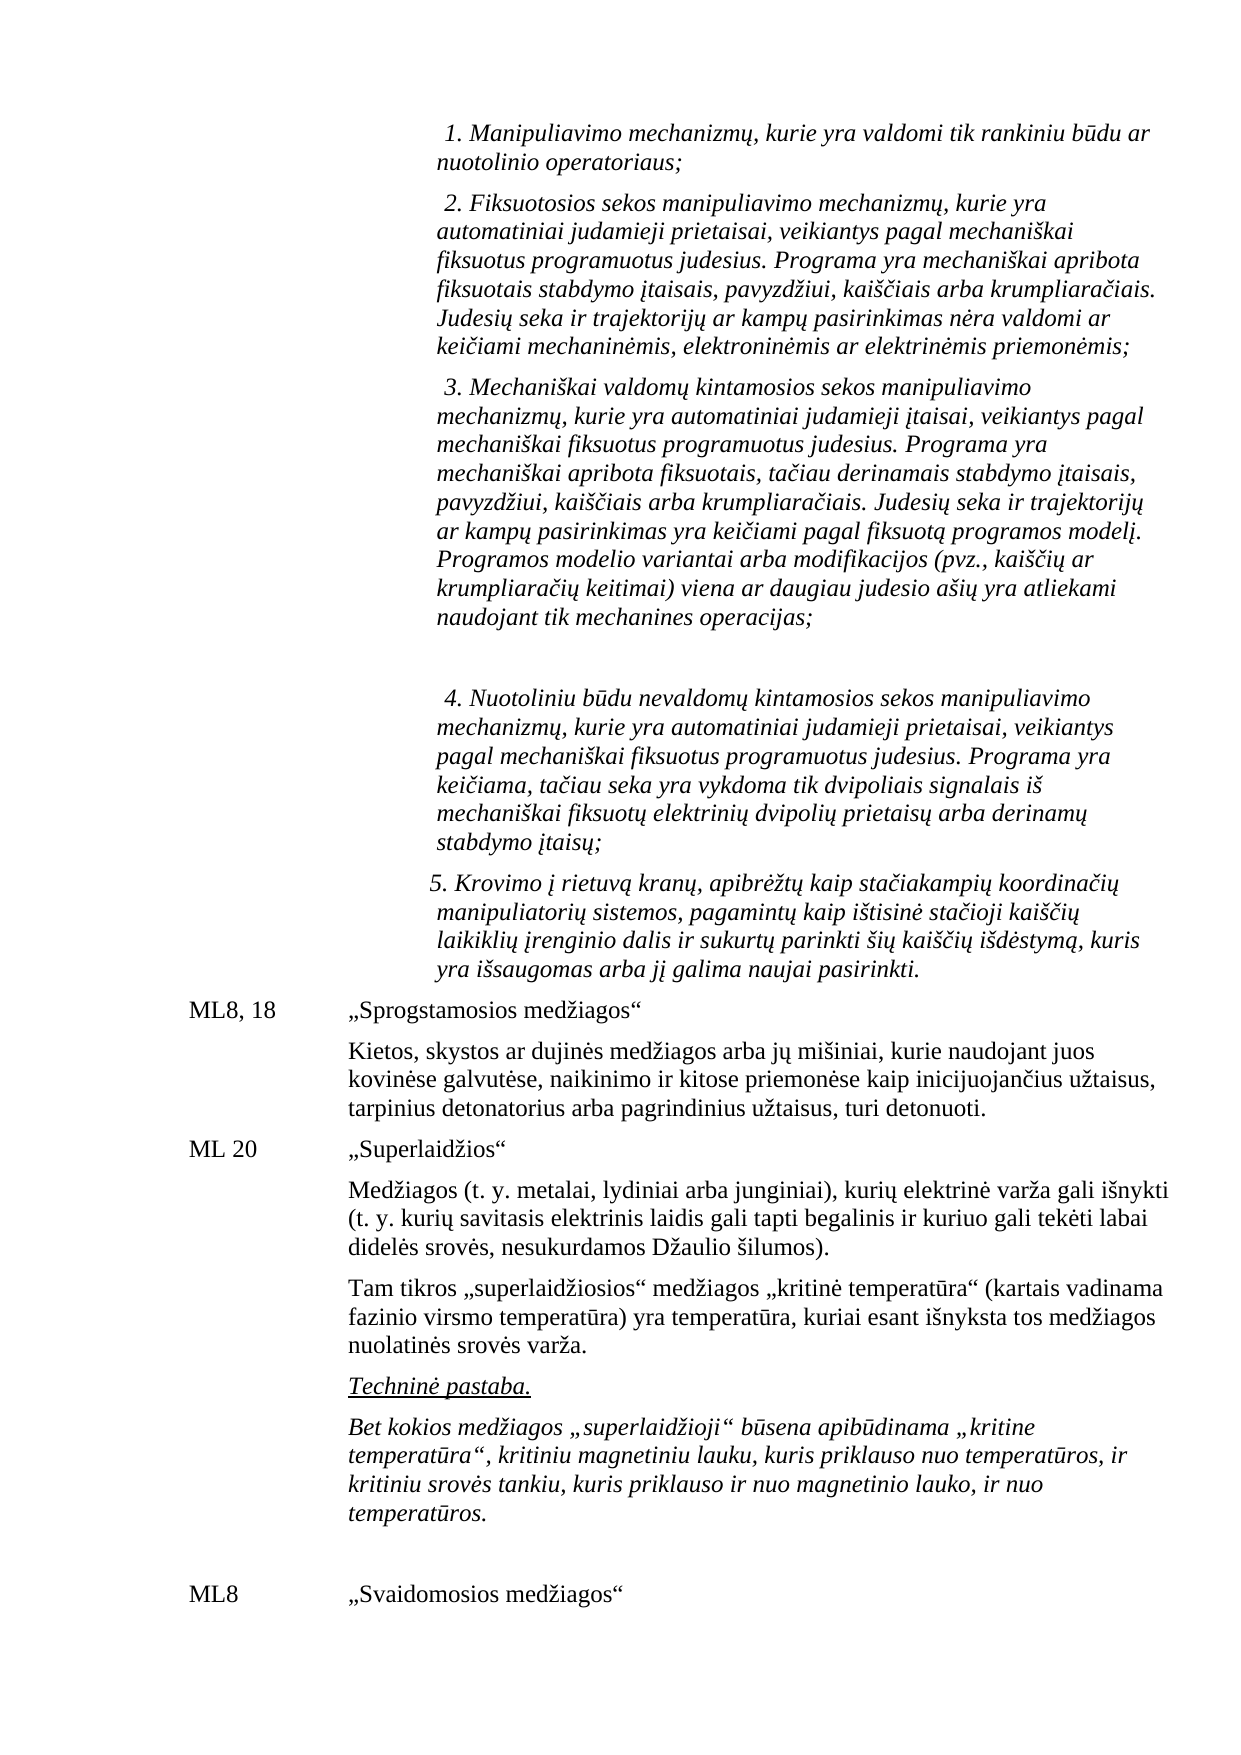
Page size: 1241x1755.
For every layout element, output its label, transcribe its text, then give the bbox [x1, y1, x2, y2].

table_cell 1. Manipuliavimo mechanizmų, kurie yra valdomi tik rankiniu būdu ar nuotolinio operatoriaus; 2. Fiksuotosios sekos manipuliavimo mechanizmų, kurie yra automatiniai judamieji prietaisai, veikiantys pagal mechaniškai fiksuotus programuotus judesius. Programa yra mechaniškai apribota fiksuotais stabdymo įtaisais, pavyzdžiui, kaiščiais arba krumpliaračiais. Judesių seka ir trajektorijų ar kampų pasirinkimas nėra valdomi ar keičiami mechaninėmis, elektroninėmis ar elektrinėmis priemonėmis; 3. Mechaniškai valdomų kintamosios sekos manipuliavimo mechanizmų, kurie yra automatiniai judamieji įtaisai, veikiantys pagal mechaniškai fiksuotus programuotus judesius. Programa yra mechaniškai apribota fiksuotais, tačiau derinamais stabdymo įtaisais, pavyzdžiui, kaiščiais arba krumpliaračiais. Judesių seka ir trajektorijų ar kampų pasirinkimas yra keičiami pagal fiksuotą programos modelį. Programos modelio variantai arba modifikacijos (pvz., kaiščių ar krumpliaračių keitimai) viena ar daugiau judesio ašių yra atliekami naudojant tik mechanines operacijas; 4. Nuotoliniu būdu nevaldomų kintamosios sekos manipuliavimo mechanizmų, kurie yra automatiniai judamieji prietaisai, veikiantys pagal mechaniškai fiksuotus programuotus judesius. Programa yra keičiama, tačiau seka yra vykdoma tik dvipoliais signalais iš mechaniškai fiksuotų elektrinių dvipolių prietaisų arba derinamų stabdymo įtaisų; 5. Krovimo į rietuvą kranų, apibrėžtų kaip stačiakampių koordinačių manipuliatorių sistemos, pagamintų kaip ištisinė stačioji kaiščių laikiklių įrenginio dalis ir sukurtų parinkti šių kaiščių išdėstymą, kuris yra išsaugomas arba jį galima naujai pasirinkti. [337, 118, 1181, 983]
table_cell „Superlaidžios“ Medžiagos (t. y. metalai, lydiniai arba junginiai), kurių elektrinė varža gali išnykti (t. y. kurių savitasis elektrinis laidis gali tapti begalinis ir kuriuo gali tekėti labai didelės srovės, nesukurdamos Džaulio šilumos). Tam tikros „superlaidžiosios“ medžiagos „kritinė temperatūra“ (kartais vadinama fazinio virsmo temperatūra) yra temperatūra, kuriai esant išnyksta tos medžiagos nuolatinės srovės varža. Techninė pastaba. Bet kokios medžiagos „superlaidžioji“ būsena apibūdinama „kritine temperatūra“, kritiniu magnetiniu lauku, kuris priklauso nuo temperatūros, ir kritiniu srovės tankiu, kuris priklauso ir nuo magnetinio lauko, ir nuo temperatūros. [337, 1122, 1181, 1568]
table_cell ML8, 18 [177, 983, 337, 1122]
table_cell ML8 [177, 1568, 337, 1620]
table_cell [177, 118, 337, 983]
table_cell ML 20 [177, 1122, 337, 1568]
table_cell „Sprogstamosios medžiagos“ Kietos, skystos ar dujinės medžiagos arba jų mišiniai, kurie naudojant juos kovinėse galvutėse, naikinimo ir kitose priemonėse kaip inicijuojančius užtaisus, tarpinius detonatorius arba pagrindinius užtaisus, turi detonuoti. [337, 983, 1181, 1122]
table_cell „Svaidomosios medžiagos“ [337, 1568, 1181, 1620]
